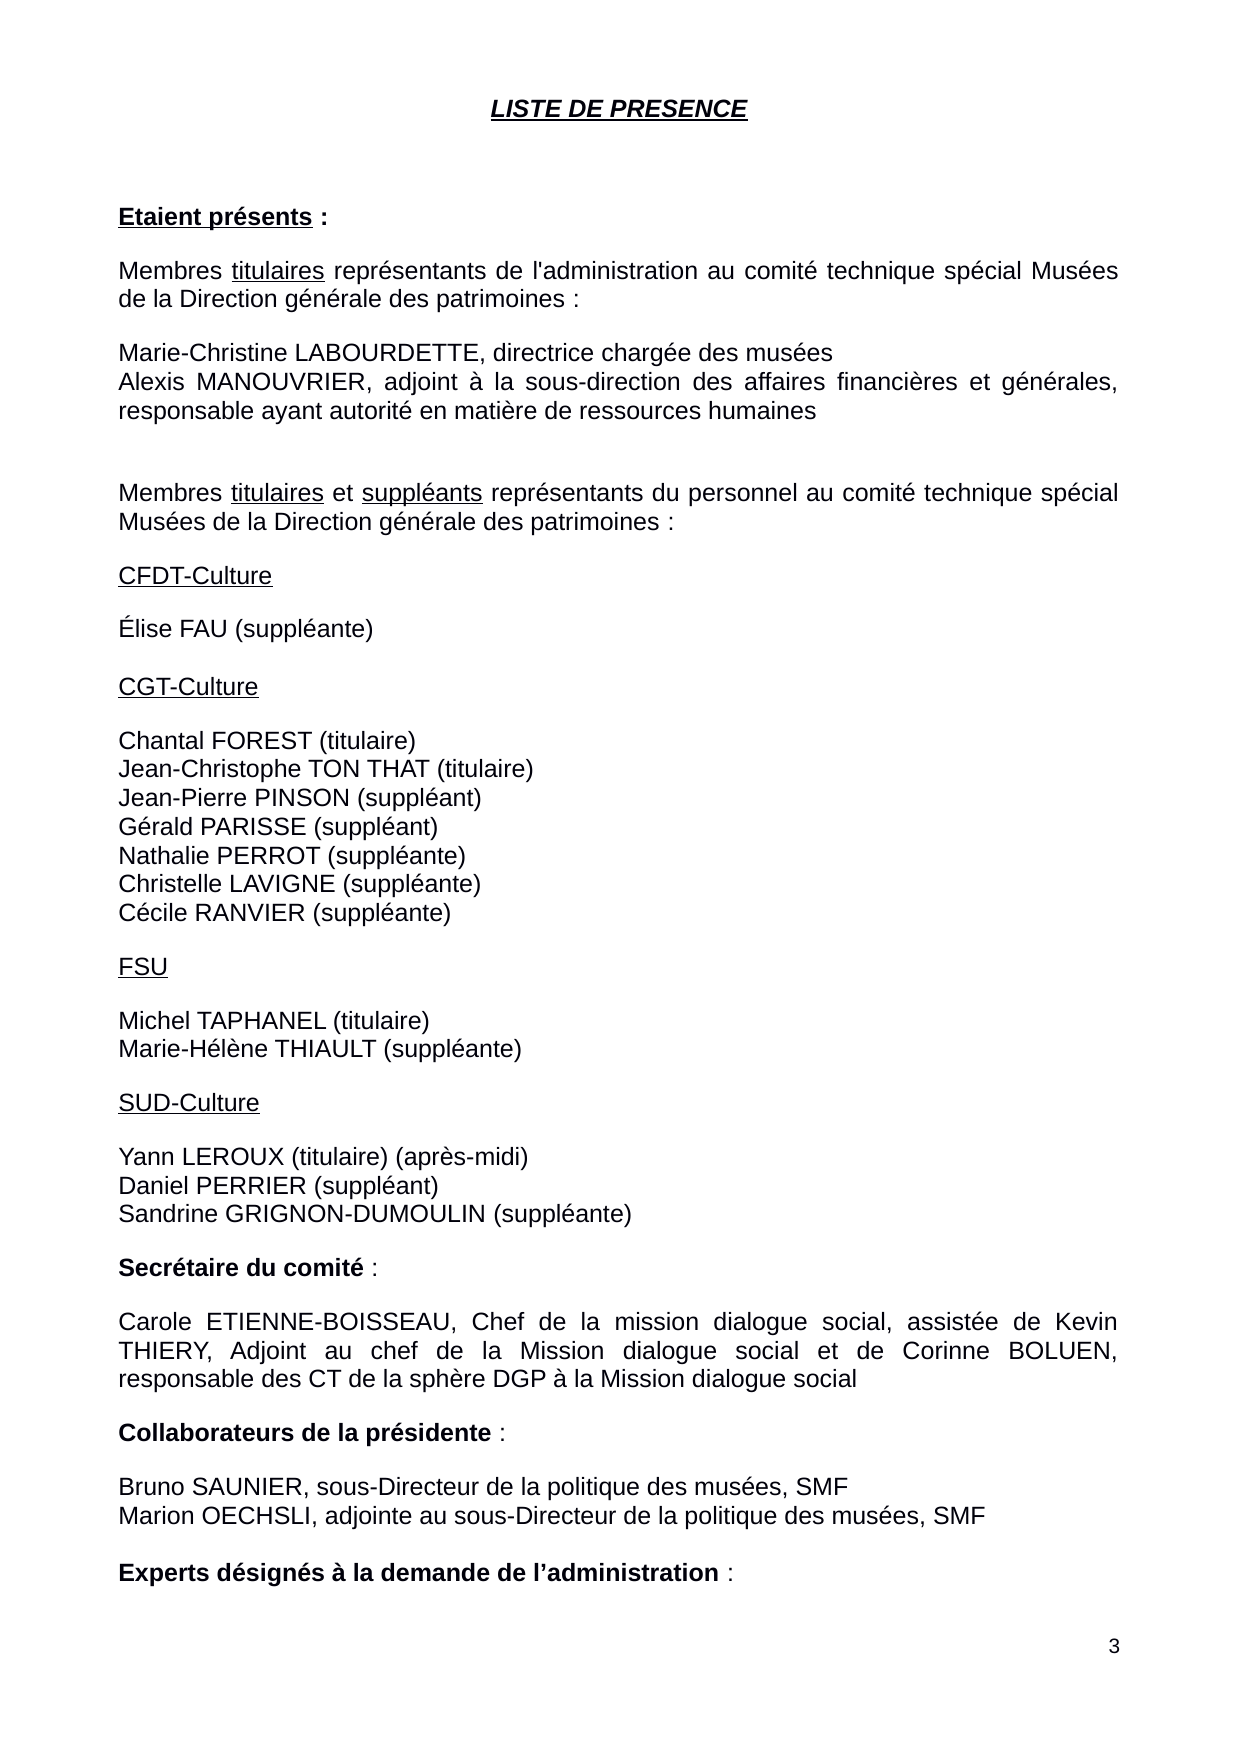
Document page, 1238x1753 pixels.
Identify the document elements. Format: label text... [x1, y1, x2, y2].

text Bruno SAUNIER, sous-Directeur de la politique des musées, SMF [118, 1472, 1120, 1501]
text CGT-Culture [118, 672, 1120, 701]
text Nathalie PERROT (suppléante) [118, 841, 1120, 869]
text Etaient présents : [118, 202, 1120, 231]
text Marie-Hélène THIAULT (suppléante) [118, 1034, 1120, 1063]
text Daniel PERRIER (suppléant) [118, 1171, 1120, 1199]
text SUD-Culture [118, 1088, 1120, 1117]
text Collaborateurs de la présidente : [118, 1418, 1120, 1447]
text FSU [118, 952, 1120, 981]
text Jean-Christophe TON THAT (titulaire) [118, 754, 1120, 783]
text CFDT-Culture [118, 561, 1120, 589]
text Membres titulaires représentants de l'administration au comité technique spécial Musées de la Direction générale des patrimoines : [118, 256, 1120, 313]
text Gérald PARISSE (suppléant) [118, 812, 1120, 841]
text Alexis MANOUVRIER, adjoint à la sous-direction des affaires financières et générales, responsable ayant autorité en matière de ressources humaines [118, 367, 1120, 424]
text Experts désignés à la demande de l’administration : [118, 1558, 1120, 1587]
text Secrétaire du comité : [118, 1253, 1120, 1282]
text Carole ETIENNE-BOISSEAU, Chef de la mission dialogue social, assistée de Kevin THIERY, Adjoint au chef de la Mission dialogue social et de Corinne BOLUEN, responsable des CT de la sphère DGP à la Mission dialogue social [118, 1307, 1120, 1393]
text Cécile RANVIER (suppléante) [118, 898, 1120, 927]
text Élise FAU (suppléante) [118, 614, 1120, 643]
text Christelle LAVIGNE (suppléante) [118, 869, 1120, 898]
text LISTE DE PRESENCE [118, 94, 1120, 123]
text Yann LEROUX (titulaire) (après-midi) [118, 1142, 1120, 1171]
text Michel TAPHANEL (titulaire) [118, 1006, 1120, 1034]
text Sandrine GRIGNON-DUMOULIN (suppléante) [118, 1199, 1120, 1228]
text Marie-Christine LABOURDETTE, directrice chargée des musées [118, 338, 1120, 367]
text Marion OECHSLI, adjointe au sous-Directeur de la politique des musées, SMF [118, 1501, 1120, 1529]
text Jean-Pierre PINSON (suppléant) [118, 783, 1120, 812]
text Chantal FOREST (titulaire) [118, 726, 1120, 754]
text Membres titulaires et suppléants représentants du personnel au comité technique spécial Musées de la Direction générale des patrimoines : [118, 478, 1120, 536]
